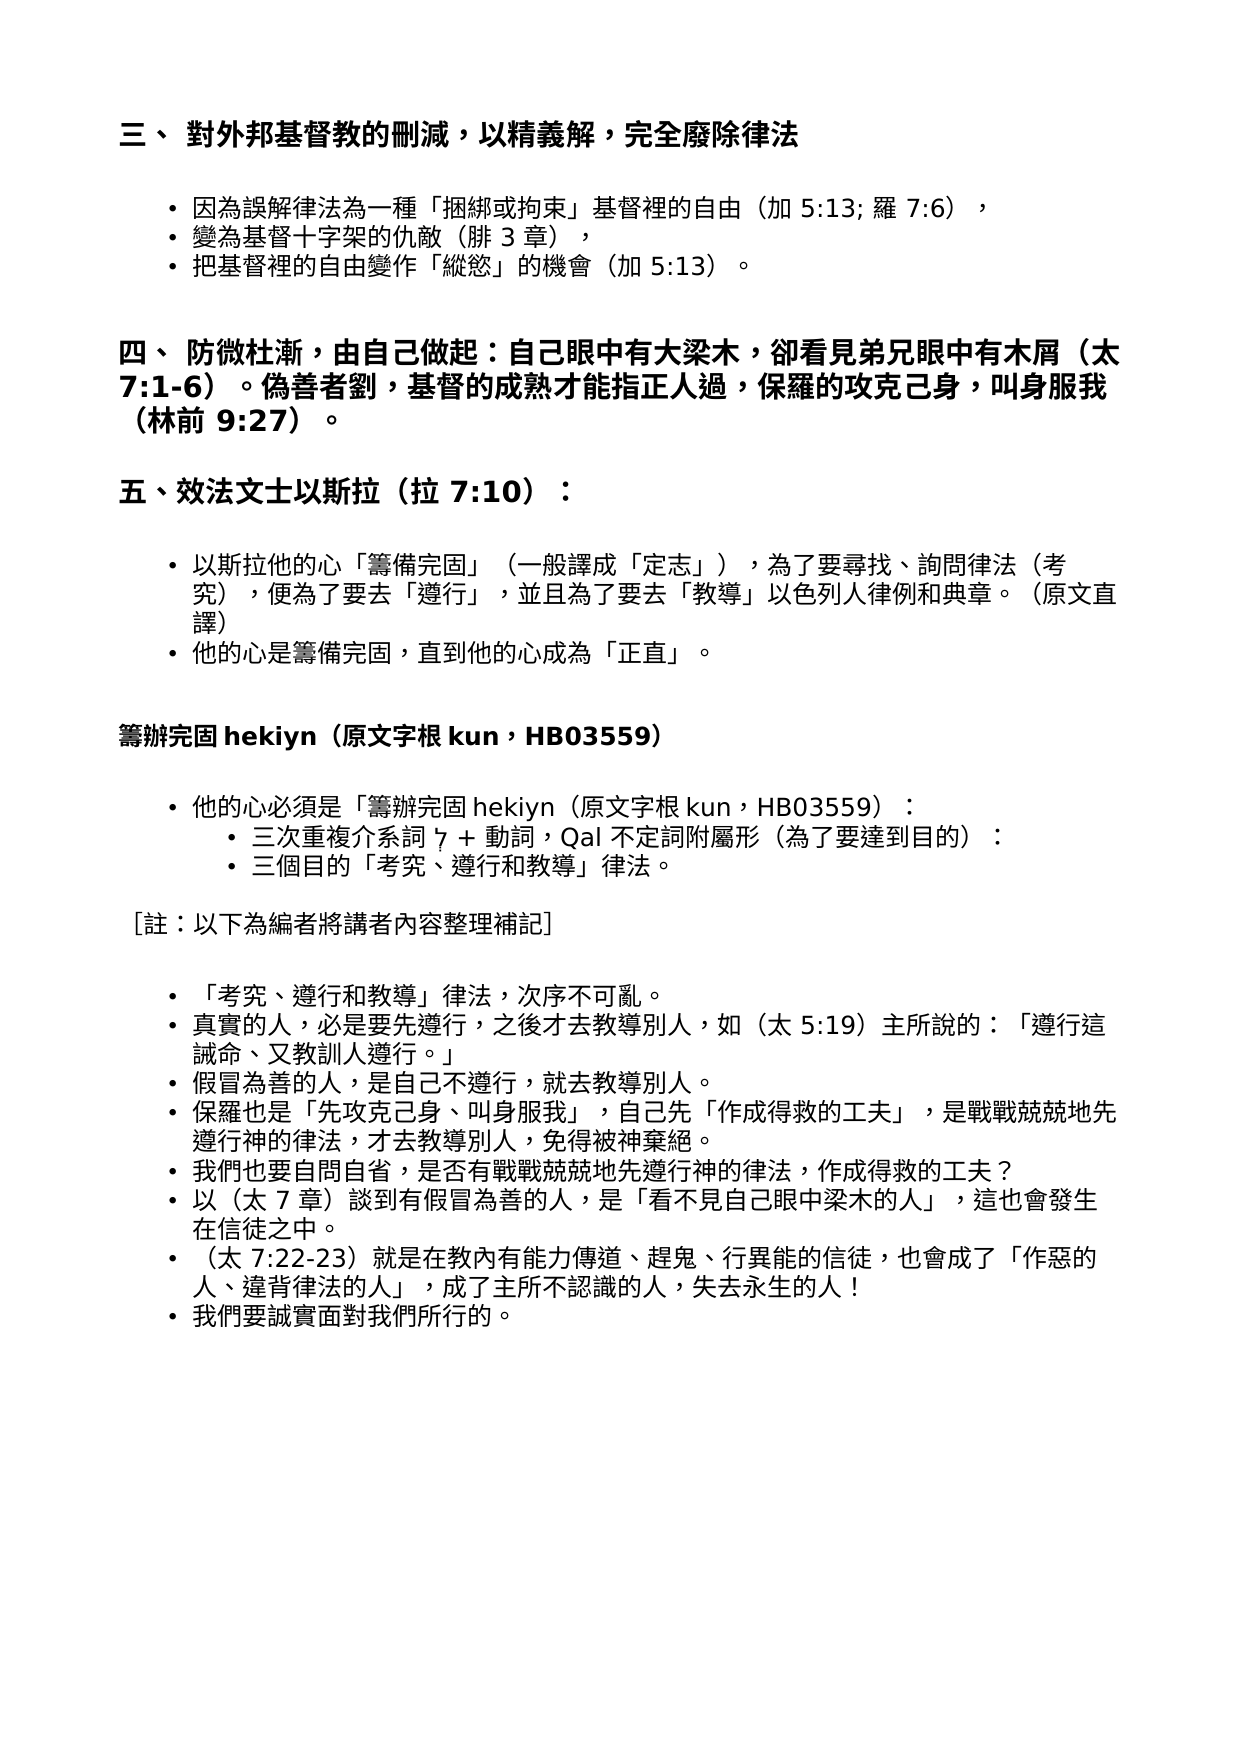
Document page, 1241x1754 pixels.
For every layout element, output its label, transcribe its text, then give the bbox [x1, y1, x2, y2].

list 以（太 7 章）談到有假冒為善的人，是「看不見自己眼中梁木的人」，這也會發生在信徒之中。 [177, 1186, 1122, 1244]
subtitle 五、效法文士以斯拉（拉 7:10）： [118, 475, 1122, 509]
list 把基督裡的自由變作「縱慾」的機會（加 5:13）。 [177, 252, 1122, 282]
list 保羅也是「先攻克己身、叫身服我」，自己先「作成得救的工夫」，是戰戰兢兢地先遵行神的律法，才去教導別人，免得被神棄絕。 [177, 1098, 1122, 1157]
list 三個目的「考究、遵行和教導」律法。 [236, 852, 1122, 881]
subtitle 籌辦完固hekiyn（原文字根kun，HB03559） [118, 722, 1122, 752]
list 因為誤解律法為一種「捆綁或拘束」基督裡的自由（加 5:13; 羅 7:6）， [177, 194, 1122, 223]
subtitle 四、 防微杜漸，由自己做起：自己眼中有大梁木，卻看見弟兄眼中有木屑（太7:1-6）。偽善者劉，基督的成熟才能指正人過，保羅的攻克己身，叫身服我（林前 9:27）。 [118, 336, 1122, 438]
list 「考究、遵行和教導」律法，次序不可亂。 [177, 982, 1122, 1011]
list 變為基督十字架的仇敵（腓 3 章）， [177, 223, 1122, 252]
list 真實的人，必是要先遵行，之後才去教導別人，如（太 5:19）主所說的：「遵行這誡命、又教訓人遵行。」 [177, 1011, 1122, 1069]
text ［註：以下為編者將講者內容整理補記］ [118, 911, 1122, 940]
list 三次重複介系詞 לְ + 動詞，Qal 不定詞附屬形（為了要達到目的）： [236, 823, 1122, 852]
list 假冒為善的人，是自己不遵行，就去教導別人。 [177, 1069, 1122, 1098]
list 他的心是籌備完固，直到他的心成為「正直」。 [177, 639, 1122, 668]
subtitle 三、 對外邦基督教的刪減，以精義解，完全廢除律法 [118, 118, 1122, 152]
list 我們要誠實面對我們所行的。 [177, 1303, 1122, 1332]
list 他的心必須是「籌辦完固hekiyn（原文字根kun，HB03559）： [177, 794, 1122, 823]
list 以斯拉他的心「籌備完固」（一般譯成「定志」），為了要尋找、詢問律法（考究），便為了要去「遵行」，並且為了要去「教導」以色列人律例和典章。（原文直譯） [177, 551, 1122, 639]
list （太 7:22-23）就是在教內有能力傳道、趕鬼、行異能的信徒，也會成了「作惡的人、違背律法的人」，成了主所不認識的人，失去永生的人！ [177, 1244, 1122, 1303]
list 我們也要自問自省，是否有戰戰兢兢地先遵行神的律法，作成得救的工夫？ [177, 1157, 1122, 1186]
